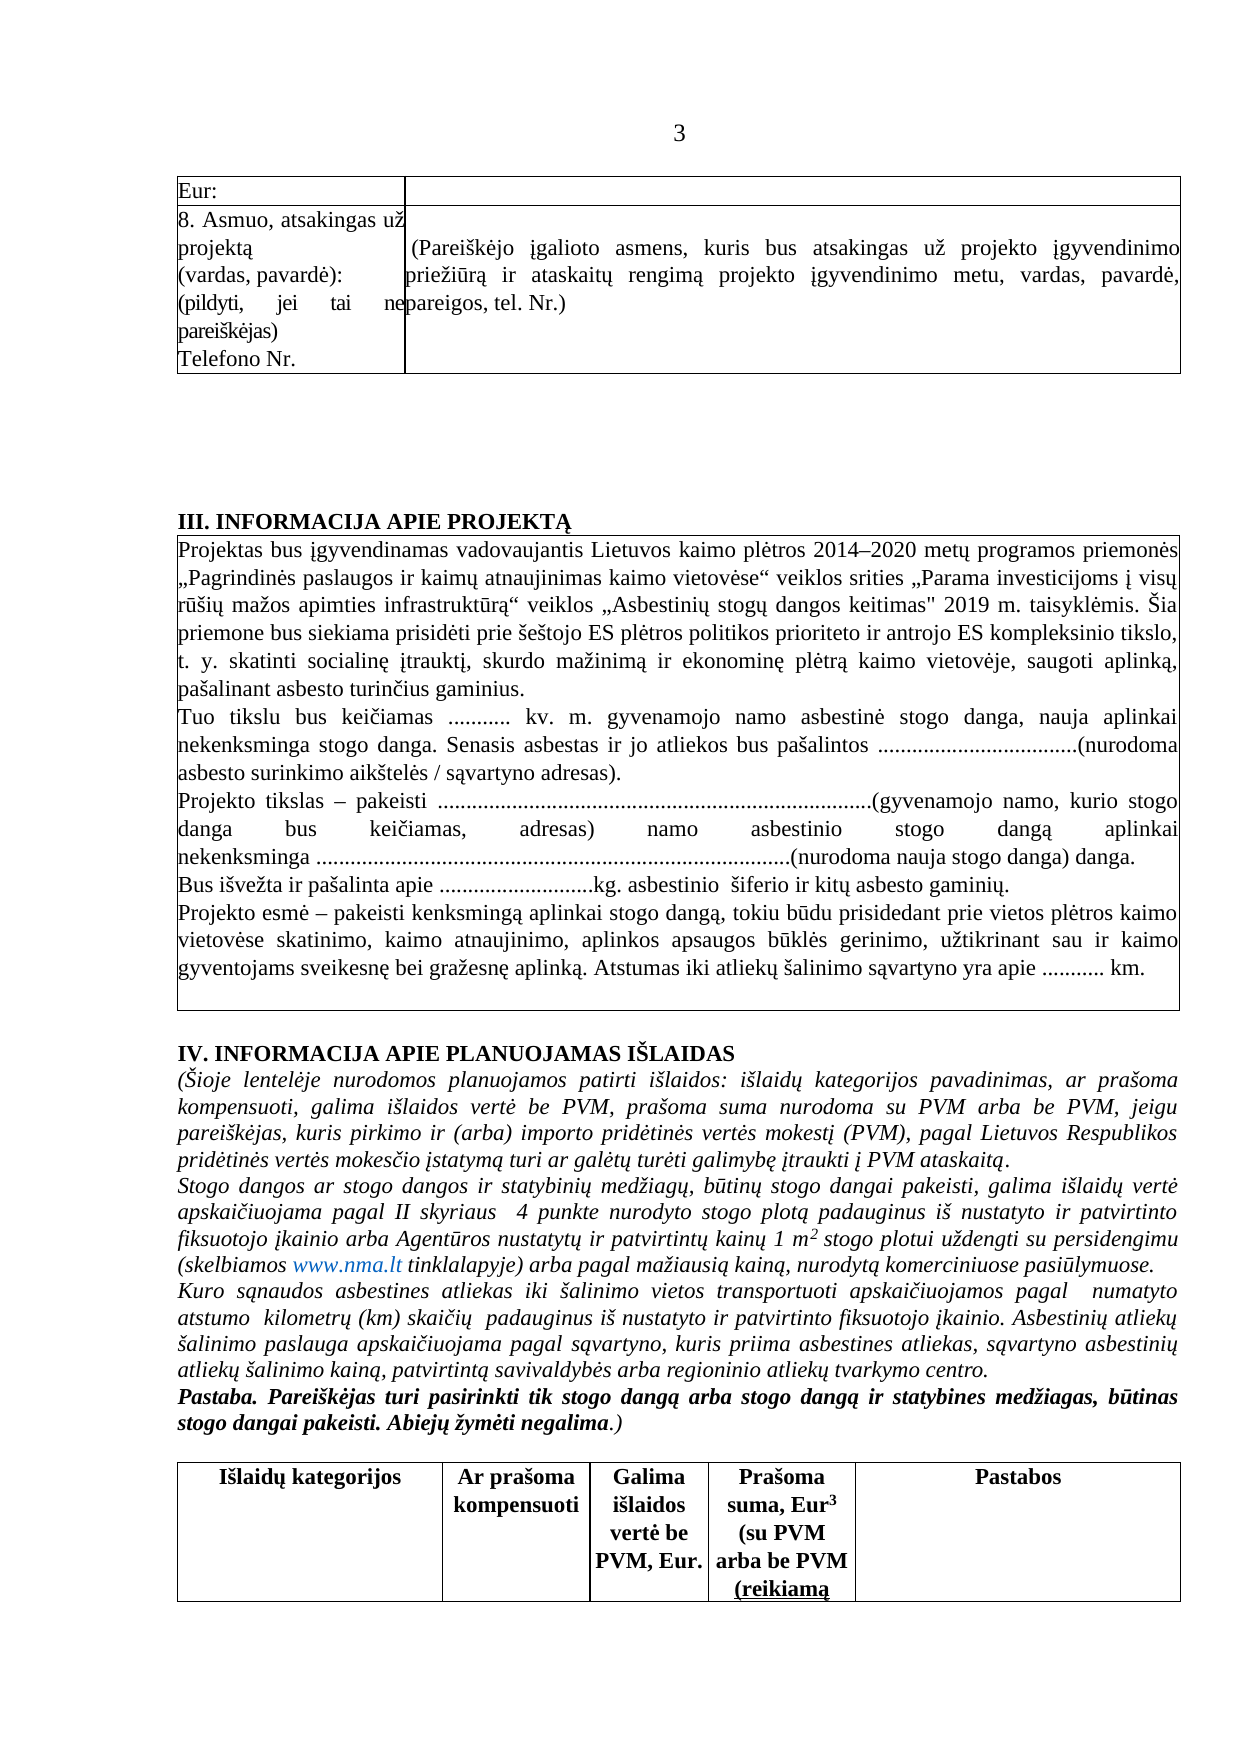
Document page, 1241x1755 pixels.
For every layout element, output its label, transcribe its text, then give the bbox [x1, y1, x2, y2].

text Stogo dangos ar stogo dangos ir statybinių medžiagų, būtinų stogo dangai pakeisti, galima išlaidų vertė apskaičiuojama pagal II skyriaus 4 punkte nurodyto stogo plotą padauginus iš nustatyto ir patvirtinto fiksuotojo įkainio arba Agentūros nustatytų ir patvirtintų kainų 1 m2 stogo plotui uždengti su persidengimu (skelbiamos www.nma.lt tinklalapyje) arba pagal mažiausią kainą, nurodytą komerciniuose pasiūlymuose. [177, 1172, 1181, 1277]
table_cell [178, 983, 1179, 1010]
table_cell 7. Bendra prašomos paramos suma su PVM, Eur: [178, 177, 404, 204]
text IV. INFORMACIJA APIE PLANUOJAMAS IŠLAIDAS [177, 1040, 1181, 1067]
table_header Galima išlaidos vertė be PVM, Eur. [591, 1463, 708, 1601]
text III. INFORMACIJA APIE PROJEKTĄ [177, 508, 1181, 535]
table_header Išlaidų kategorijos [178, 1463, 442, 1601]
table_cell 8. Asmuo, atsakingas už projektą (vardas, pavardė): (pildyti, jei tai ne pareiškėjas) Telefono Nr. [178, 206, 404, 373]
table_header Projektas bus įgyvendinamas vadovaujantis Lietuvos kaimo plėtros 2014–2020 metų programos priemonės „Pagrindinės paslaugos ir kaimų atnaujinimas kaimo vietovėse“ veiklos srities „Parama investicijoms į visų rūšių mažos apimties infrastruktūrą“ veiklos „Asbestinių stogų dangos keitimas" 2019 m. taisyklėmis. Šia priemone bus siekiama prisidėti prie šeštojo ES plėtros politikos prioriteto ir antrojo ES kompleksinio tikslo, t. y. skatinti socialinę įtrauktį, skurdo mažinimą ir ekonominę plėtrą kaimo vietovėje, saugoti aplinką, pašalinant asbesto turinčius gaminius. Tuo tikslu bus keičiamas ........... kv. m. gyvenamojo namo asbestinė stogo danga, nauja aplinkai nekenksminga stogo danga. Senasis asbestas ir jo atliekos bus pašalintos ...................................(nurodoma asbesto surinkimo aikštelės / sąvartyno adresas). Projekto tikslas – pakeisti ............................................................................(gyvenamojo namo, kurio stogo danga bus keičiamas, adresas) namo asbestinio stogo dangą aplinkai nekenksminga ...................................................................................(nurodoma nauja stogo danga) danga. Bus išvežta ir pašalinta apie ...........................kg. asbestinio šiferio ir kitų asbesto gaminių. Projekto esmė – pakeisti kenksmingą aplinkai stogo dangą, tokiu būdu prisidedant prie vietos plėtros kaimo vietovėse skatinimo, kaimo atnaujinimo, aplinkos apsaugos būklės gerinimo, užtikrinant sau ir kaimo gyventojams sveikesnę bei gražesnę aplinką. Atstumas iki atliekų šalinimo sąvartyno yra apie ........... km. [178, 536, 1179, 982]
table_header Prašoma suma, Eur3 (su PVM arba be PVM (reikiamą [709, 1463, 855, 1601]
table_cell Nurodoma bendra prašoma paramos suma su PVM, eurais. [406, 177, 1180, 204]
text Kuro sąnaudos asbestines atliekas iki šalinimo vietos transportuoti apskaičiuojamos pagal numatyto atstumo kilometrų (km) skaičių padauginus iš nustatyto ir patvirtinto fiksuotojo įkainio. Asbestinių atliekų šalinimo paslauga apskaičiuojama pagal sąvartyno, kuris priima asbestines atliekas, sąvartyno asbestinių atliekų šalinimo kainą, patvirtintą savivaldybės arba regioninio atliekų tvarkymo centro. [177, 1277, 1181, 1383]
table_cell (Pareiškėjo įgalioto asmens, kuris bus atsakingas už projekto įgyvendinimo priežiūrą ir ataskaitų rengimą projekto įgyvendinimo metu, vardas, pavardė, pareigos, tel. Nr.) [406, 206, 1180, 373]
table_header Pastabos [856, 1463, 1180, 1601]
table_header Ar prašoma kompensuoti [443, 1463, 589, 1601]
text (Šioje lentelėje nurodomos planuojamos patirti išlaidos: išlaidų kategorijos pavadinimas, ar prašoma kompensuoti, galima išlaidos vertė be PVM, prašoma suma nurodoma su PVM arba be PVM, jeigu pareiškėjas, kuris pirkimo ir (arba) importo pridėtinės vertės mokestį (PVM), pagal Lietuvos Respublikos pridėtinės vertės mokesčio įstatymą turi ar galėtų turėti galimybę įtraukti į PVM ataskaitą. [177, 1067, 1181, 1172]
text Pastaba. Pareiškėjas turi pasirinkti tik stogo dangą arba stogo dangą ir statybines medžiagas, būtinas stogo dangai pakeisti. Abiejų žymėti negalima.) [177, 1383, 1181, 1436]
